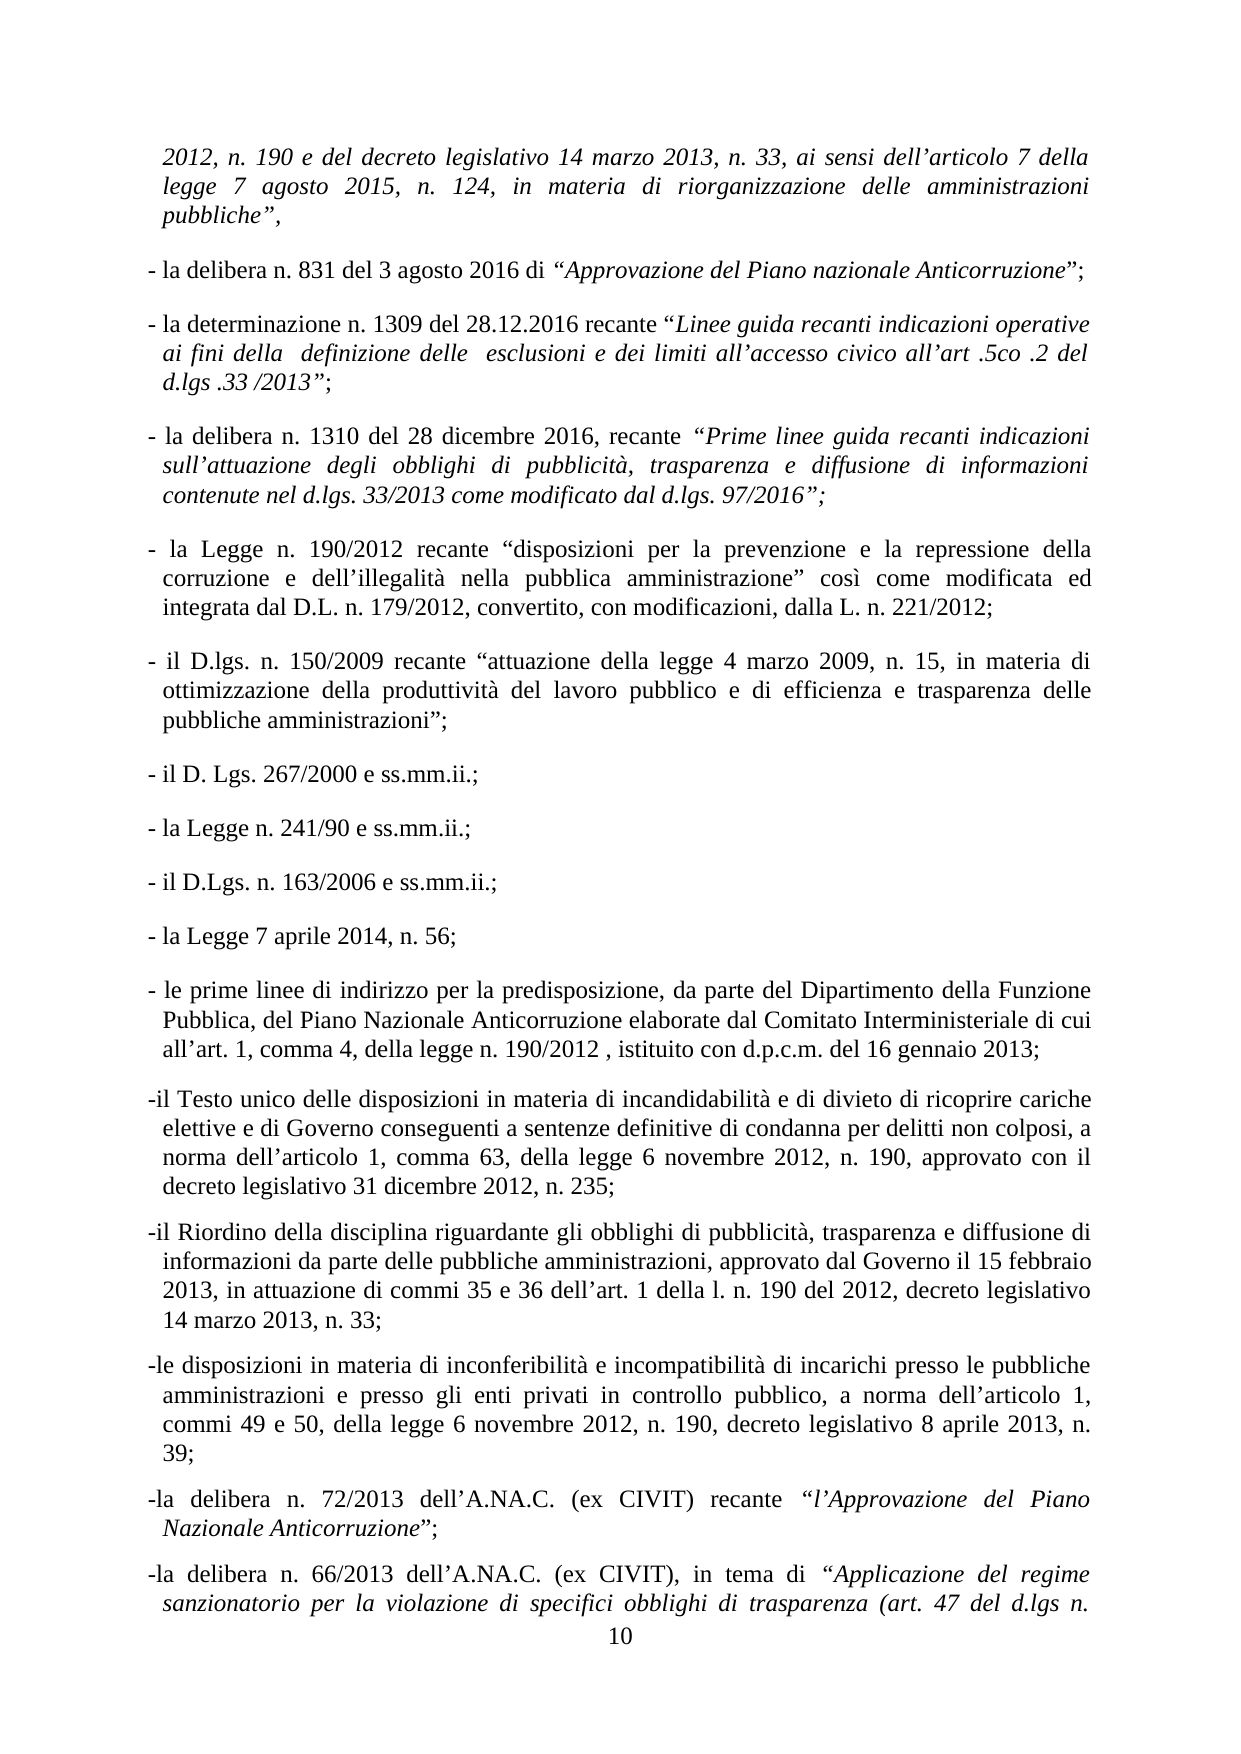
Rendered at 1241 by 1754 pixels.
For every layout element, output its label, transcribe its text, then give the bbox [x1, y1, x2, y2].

text - il D.lgs. n. 150/2009 recante “attuazione della legge 4 marzo 2009, n. 15, in materia di ottimizzazione della produttività del lavoro pubblico e di efficienza e trasparenza delle pubbliche amministrazioni”; [148, 646, 1092, 734]
text - il D. Lgs. 267/2000 e ss.mm.ii.; [148, 759, 1092, 788]
text - la Legge n. 190/2012 recante “disposizioni per la prevenzione e la repressione della corruzione e dell’illegalità nella pubblica amministrazione” così come modificata ed integrata dal D.L. n. 179/2012, convertito, con modificazioni, dalla L. n. 221/2012; [148, 534, 1092, 621]
text -la delibera n. 72/2013 dell’A.NA.C. (ex CIVIT) recante “l’Approvazione del Piano Nazionale Anticorruzione”; [148, 1484, 1092, 1542]
text - la delibera n. 831 del 3 agosto 2016 di “Approvazione del Piano nazionale Anticorruzione”; [148, 255, 1092, 284]
text -il Testo unico delle disposizioni in materia di incandidabilità e di divieto di ricoprire cariche elettive e di Governo conseguenti a sentenze definitive di condanna per delitti non colposi, a norma dell’articolo 1, comma 63, della legge 6 novembre 2012, n. 190, approvato con il decreto legislativo 31 dicembre 2012, n. 235; [148, 1084, 1092, 1201]
text - la Legge n. 241/90 e ss.mm.ii.; [148, 813, 1092, 842]
text -il Riordino della disciplina riguardante gli obblighi di pubblicità, trasparenza e diffusione di informazioni da parte delle pubbliche amministrazioni, approvato dal Governo il 15 febbraio 2013, in attuazione di commi 35 e 36 dell’art. 1 della l. n. 190 del 2012, decreto legislativo 14 marzo 2013, n. 33; [148, 1217, 1092, 1334]
text - la delibera n. 1310 del 28 dicembre 2016, recante “Prime linee guida recanti indicazioni sull’attuazione degli obblighi di pubblicità, trasparenza e diffusione di informazioni contenute nel d.lgs. 33/2013 come modificato dal d.lgs. 97/2016”; [148, 421, 1092, 509]
text - la determinazione n. 1309 del 28.12.2016 recante “Linee guida recanti indicazioni operative ai fini della definizione delle esclusioni e dei limiti all’accesso civico all’art .5co .2 del d.lgs .33 /2013”; [148, 309, 1092, 396]
text 2012, n. 190 e del decreto legislativo 14 marzo 2013, n. 33, ai sensi dell’articolo 7 della legge 7 agosto 2015, n. 124, in materia di riorganizzazione delle amministrazioni pubbliche”, [148, 142, 1092, 230]
text -la delibera n. 66/2013 dell’A.NA.C. (ex CIVIT), in tema di “Applicazione del regime sanzionatorio per la violazione di specifici obblighi di trasparenza (art. 47 del d.lgs n. [148, 1559, 1092, 1617]
text -le disposizioni in materia di inconferibilità e incompatibilità di incarichi presso le pubbliche amministrazioni e presso gli enti privati in controllo pubblico, a norma dell’articolo 1, commi 49 e 50, della legge 6 novembre 2012, n. 190, decreto legislativo 8 aprile 2013, n. 39; [148, 1351, 1092, 1467]
text - la Legge 7 aprile 2014, n. 56; [148, 921, 1092, 951]
text - il D.Lgs. n. 163/2006 e ss.mm.ii.; [148, 867, 1092, 896]
text - le prime linee di indirizzo per la predisposizione, da parte del Dipartimento della Funzione Pubblica, del Piano Nazionale Anticorruzione elaborate dal Comitato Interministeriale di cui all’art. 1, comma 4, della legge n. 190/2012 , istituito con d.p.c.m. del 16 gennaio 2013; [148, 976, 1092, 1063]
